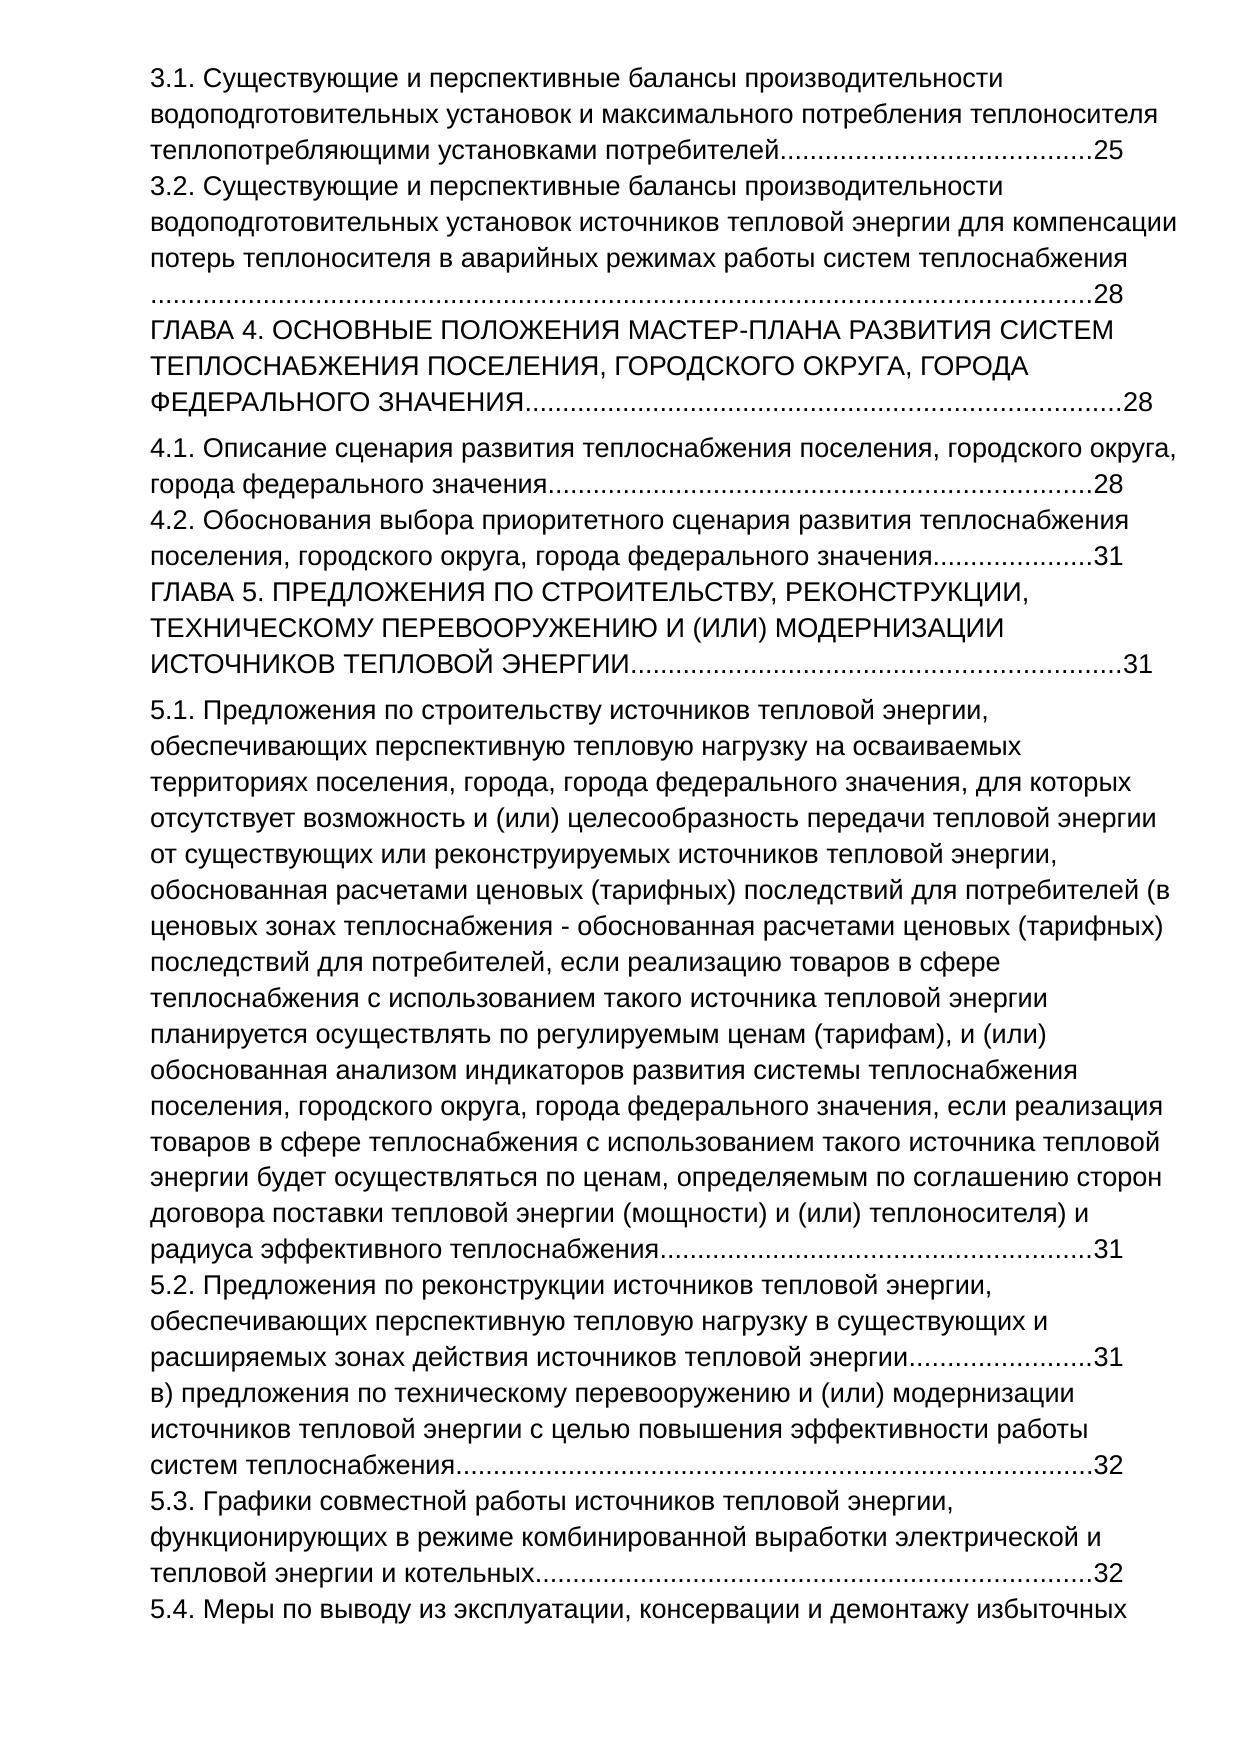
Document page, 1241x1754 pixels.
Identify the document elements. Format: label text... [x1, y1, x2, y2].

text 5.4. Меры по выводу из эксплуатации, консервации и демонтажу избыточных [150, 1593, 1179, 1624]
text ГЛАВА 4. ОСНОВНЫЕ ПОЛОЖЕНИЯ МАСТЕР-ПЛАНА РАЗВИТИЯ СИСТЕМ ТЕПЛОСНАБЖЕНИЯ ПОСЕЛЕНИЯ, ГОРОДСКОГО ОКРУГА, ГОРОДА ФЕДЕРАЛЬНОГО ЗНАЧЕНИЯ 28 [150, 314, 1179, 417]
text в) предложения по техническому перевооружению и (или) модернизации источников тепловой энергии с целью повышения эффективности работы систем теплоснабжения 32 [150, 1377, 1179, 1480]
text 4.1. Описание сценария развития теплоснабжения поселения, городского округа, города федерального значения 28 [150, 432, 1179, 499]
text 5.1. Предложения по строительству источников тепловой энергии, обеспечивающих перспективную тепловую нагрузку на осваиваемых территориях поселения, города, города федерального значения, для которых отсутствует возможность и (или) целесообразность передачи тепловой энергии от существующих или реконструируемых источников тепловой энергии, обоснованная расчетами ценовых (тарифных) последствий для потребителей (в ценовых зонах теплоснабжения - обоснованная расчетами ценовых (тарифных) последствий для потребителей, если реализацию товаров в сфере теплоснабжения с использованием такого источника тепловой энергии планируется осуществлять по регулируемым ценам (тарифам), и (или) обоснованная анализом индикаторов развития системы теплоснабжения поселения, городского округа, города федерального значения, если реализация товаров в сфере теплоснабжения с использованием такого источника тепловой энергии будет осуществляться по ценам, определяемым по соглашению сторон договора поставки тепловой энергии (мощности) и (или) теплоносителя) и радиуса эффективного теплоснабжения 31 [150, 694, 1179, 1264]
text 5.3. Графики совместной работы источников тепловой энергии, функционирующих в режиме комбинированной выработки электрической и тепловой энергии и котельных 32 [150, 1485, 1179, 1588]
text 4.2. Обоснования выбора приоритетного сценария развития теплоснабжения поселения, городского округа, города федерального значения 31 [150, 504, 1179, 571]
text 3.1. Существующие и перспективные балансы производительности водоподготовительных установок и максимального потребления теплоносителя теплопотребляющими установками потребителей 25 [150, 62, 1179, 166]
text ГЛАВА 5. ПРЕДЛОЖЕНИЯ ПО СТРОИТЕЛЬСТВУ, РЕКОНСТРУКЦИИ, ТЕХНИЧЕСКОМУ ПЕРЕВООРУЖЕНИЮ И (ИЛИ) МОДЕРНИЗАЦИИ ИСТОЧНИКОВ ТЕПЛОВОЙ ЭНЕРГИИ 31 [150, 576, 1179, 679]
text 3.2. Существующие и перспективные балансы производительности водоподготовительных установок источников тепловой энергии для компенсации потерь теплоносителя в аварийных режимах работы систем теплоснабжения 28 [150, 170, 1179, 309]
text 5.2. Предложения по реконструкции источников тепловой энергии, обеспечивающих перспективную тепловую нагрузку в существующих и расширяемых зонах действия источников тепловой энергии 31 [150, 1269, 1179, 1372]
